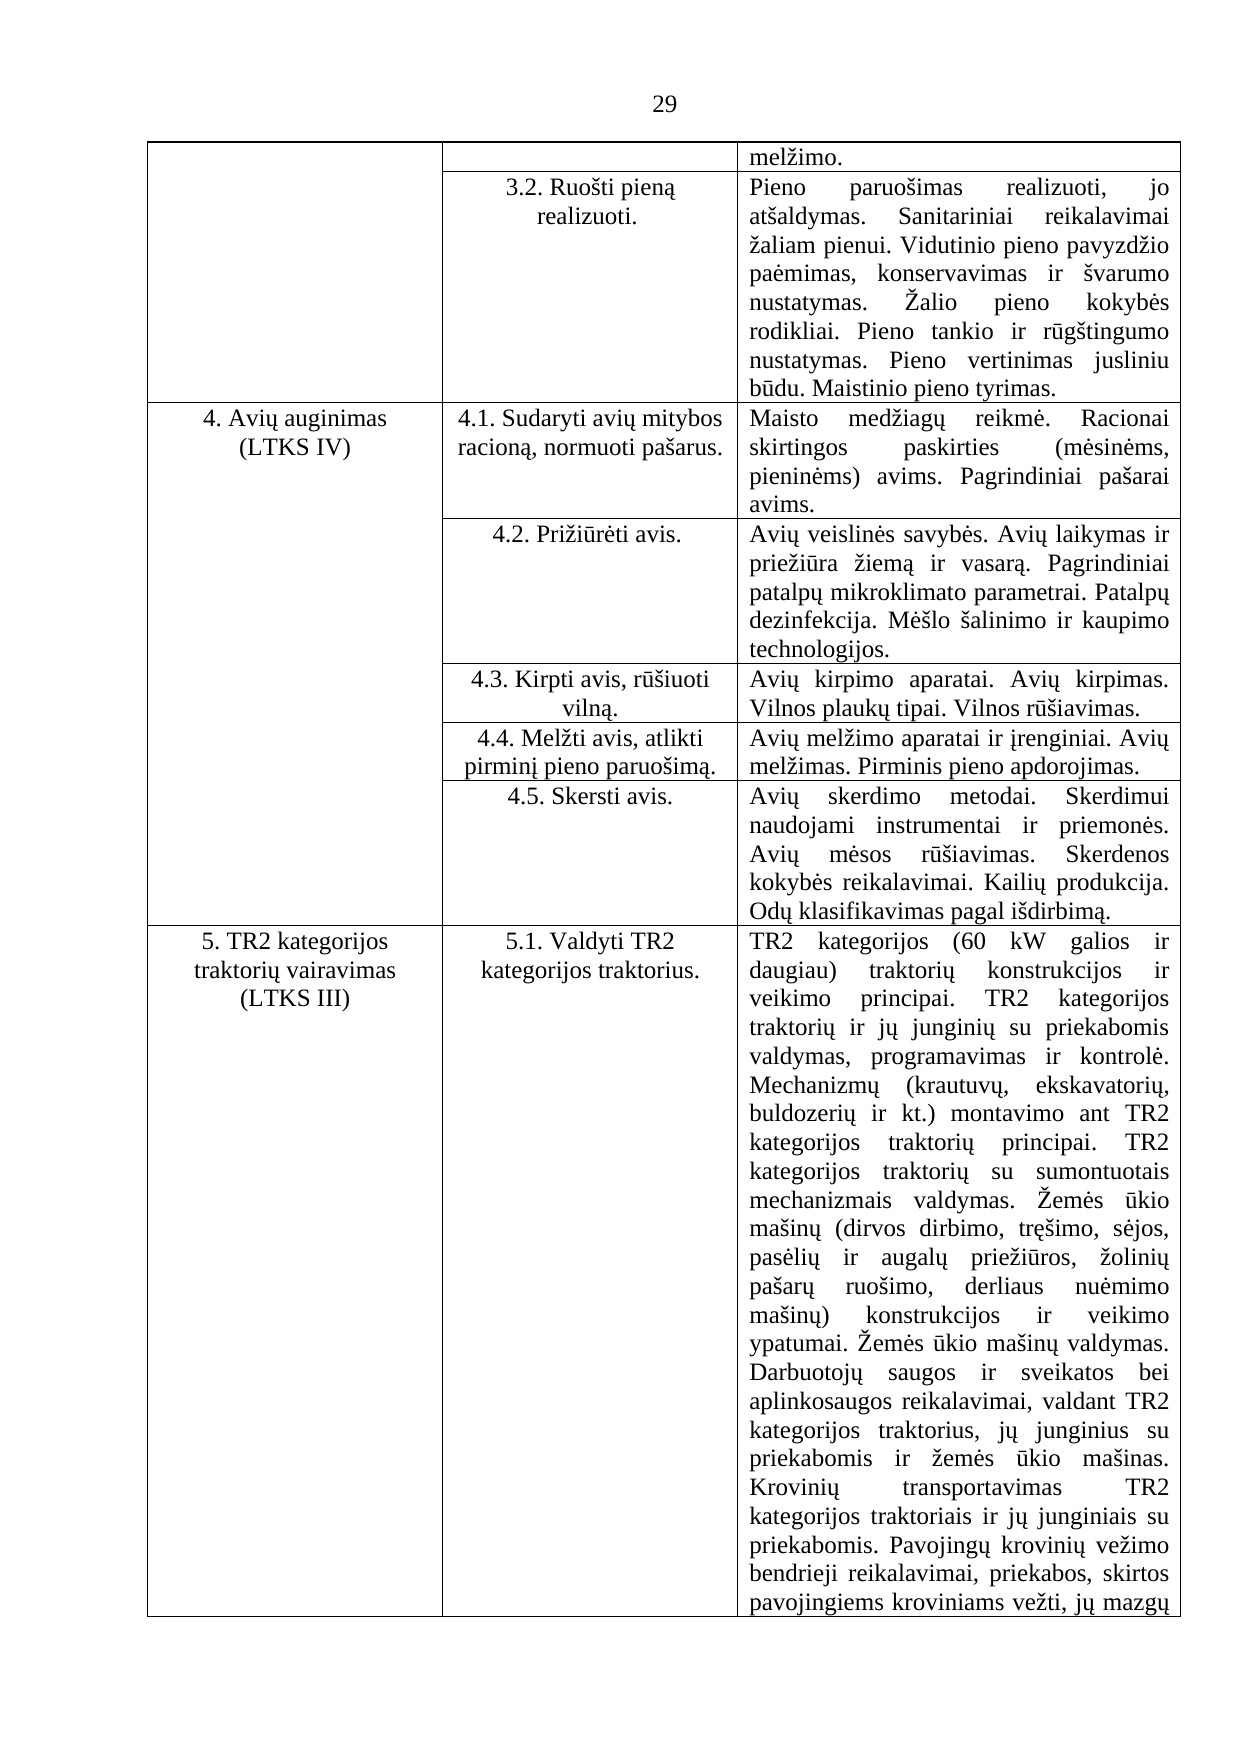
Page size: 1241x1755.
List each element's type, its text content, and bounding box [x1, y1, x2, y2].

table_cell Avių skerdimo metodai. Skerdimui naudojami instrumentai ir priemonės. Avių mėsos rūšiavimas. Skerdenos kokybės reikalavimai. Kailių produkcija. Odų klasifikavimas pagal išdirbimą. [738, 781, 1180, 925]
table_cell 4.3. Kirpti avis, rūšiuoti vilną. [443, 664, 737, 722]
table_cell 5. TR2 kategorijos traktorių vairavimas (LTKS III) [148, 926, 442, 1616]
table_cell 4.4. Melžti avis, atlikti pirminį pieno paruošimą. [443, 723, 737, 780]
table_cell TR2 kategorijos (60 kW galios ir daugiau) traktorių konstrukcijos ir veikimo principai. TR2 kategorijos traktorių ir jų junginių su priekabomis valdymas, programavimas ir kontrolė. Mechanizmų (krautuvų, ekskavatorių, buldozerių ir kt.) montavimo ant TR2 kategorijos traktorių principai. TR2 kategorijos traktorių su sumontuotais mechanizmais valdymas. Žemės ūkio mašinų (dirvos dirbimo, tręšimo, sėjos, pasėlių ir augalų priežiūros, žolinių pašarų ruošimo, derliaus nuėmimo mašinų) konstrukcijos ir veikimo ypatumai. Žemės ūkio mašinų valdymas. Darbuotojų saugos ir sveikatos bei aplinkosaugos reikalavimai, valdant TR2 kategorijos traktorius, jų junginius su priekabomis ir žemės ūkio mašinas. Krovinių transportavimas TR2 kategorijos traktoriais ir jų junginiais su priekabomis. Pavojingų krovinių vežimo bendrieji reikalavimai, priekabos, skirtos pavojingiems kroviniams vežti, jų mazgų [738, 926, 1180, 1616]
table_cell 4.1. Sudaryti avių mitybos racioną, normuoti pašarus. [443, 403, 737, 518]
table_cell 4.2. Prižiūrėti avis. [443, 519, 737, 663]
table_cell [148, 143, 442, 402]
table_cell [443, 143, 737, 171]
table_cell Maisto medžiagų reikmė. Racionai skirtingos paskirties (mėsinėms, pieninėms) avims. Pagrindiniai pašarai avims. [738, 403, 1180, 518]
table_cell Avių melžimo aparatai ir įrenginiai. Avių melžimas. Pirminis pieno apdorojimas. [738, 723, 1180, 780]
table_cell 4.5. Skersti avis. [443, 781, 737, 925]
table_cell Avių veislinės savybės. Avių laikymas ir priežiūra žiemą ir vasarą. Pagrindiniai patalpų mikroklimato parametrai. Patalpų dezinfekcija. Mėšlo šalinimo ir kaupimo technologijos. [738, 519, 1180, 663]
table_cell Pieno paruošimas realizuoti, jo atšaldymas. Sanitariniai reikalavimai žaliam pienui. Vidutinio pieno pavyzdžio paėmimas, konservavimas ir švarumo nustatymas. Žalio pieno kokybės rodikliai. Pieno tankio ir rūgštingumo nustatymas. Pieno vertinimas jusliniu būdu. Maistinio pieno tyrimas. [738, 172, 1180, 402]
table_cell 3.2. Ruošti pieną realizuoti. [443, 172, 737, 402]
table_cell Avių kirpimo aparatai. Avių kirpimas. Vilnos plaukų tipai. Vilnos rūšiavimas. [738, 664, 1180, 722]
table_cell 4. Avių auginimas (LTKS IV) [148, 403, 442, 925]
table_cell melžimo. [738, 143, 1180, 171]
table_cell 5.1. Valdyti TR2 kategorijos traktorius. [443, 926, 737, 1616]
